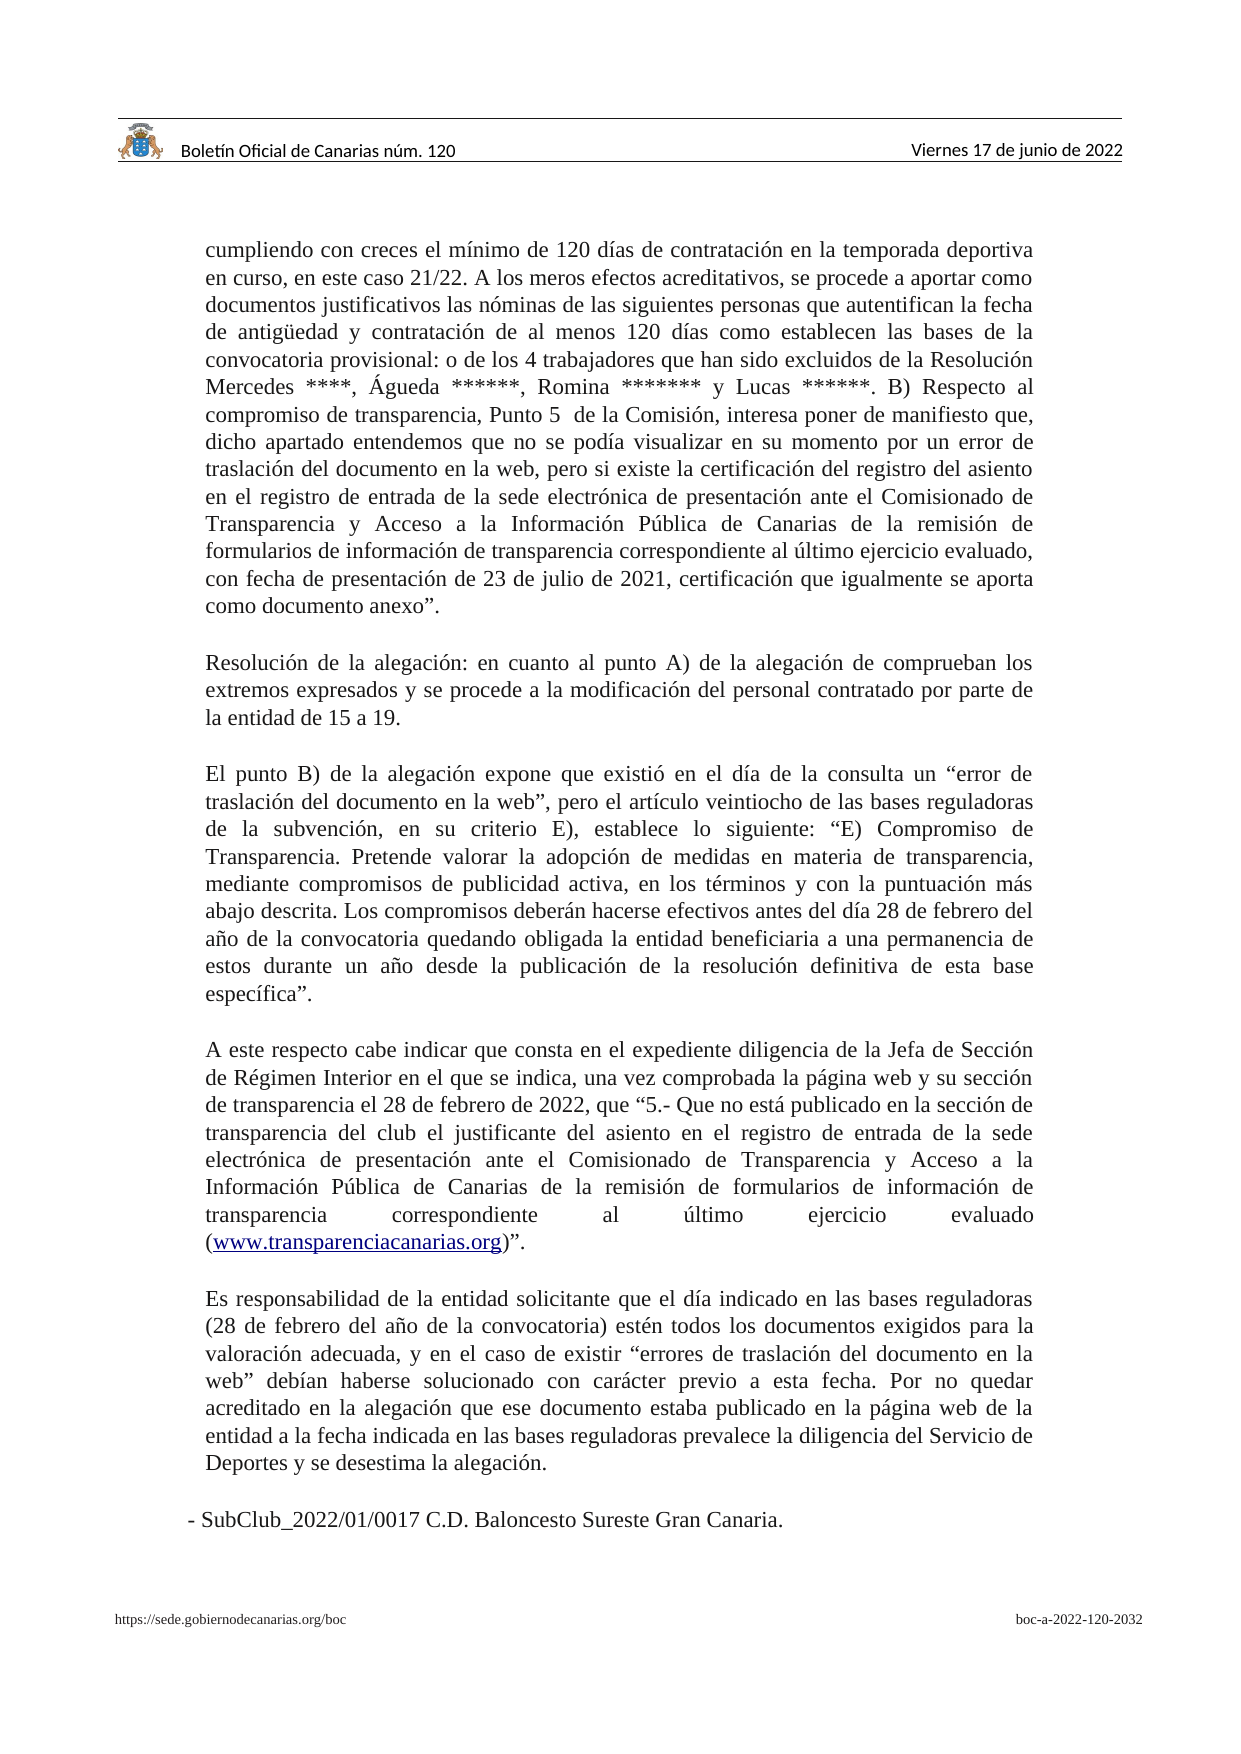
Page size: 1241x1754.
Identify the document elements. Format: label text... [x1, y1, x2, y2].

text cumpliendo con creces el mínimo de 120 días de contratación en la temporada deportiva en curso, en este caso 21/22. A los meros efectos acreditativos, se procede a aportar como documentos justificativos las nóminas de las siguientes personas que autentifican la fecha de antigüedad y contratación de al menos 120 días como establecen las bases de la convocatoria provisional: o de los 4 trabajadores que han sido excluidos de la Resolución Mercedes ****, Águeda ******, Romina ******* y Lucas ******. B) Respecto al compromiso de transparencia, Punto 5 de la Comisión, interesa poner de manifiesto que, dicho apartado entendemos que no se podía visualizar en su momento por un error de traslación del documento en la web, pero si existe la certificación del registro del asiento en el registro de entrada de la sede electrónica de presentación ante el Comisionado de Transparencia y Acceso a la Información Pública de Canarias de la remisión de formularios de información de transparencia correspondiente al último ejercicio evaluado, con fecha de presentación de 23 de julio de 2021, certificación que igualmente se aporta como documento anexo”. [205, 236, 1035, 619]
text El punto B) de la alegación expone que existió en el día de la consulta un “error de traslación del documento en la web”, pero el artículo veintiocho de las bases reguladoras de la subvención, en su criterio E), establece lo siguiente: “E) Compromiso de Transparencia. Pretende valorar la adopción de medidas en materia de transparencia, mediante compromisos de publicidad activa, en los términos y con la puntuación más abajo descrita. Los compromisos deberán hacerse efectivos antes del día 28 de febrero del año de la convocatoria quedando obligada la entidad beneficiaria a una permanencia de estos durante un año desde la publicación de la resolución definitiva de esta base específica”. [205, 761, 1035, 1006]
text A este respecto cabe indicar que consta en el expediente diligencia de la Jefa de Sección de Régimen Interior en el que se indica, una vez comprobada la página web y su sección de transparencia el 28 de febrero de 2022, que “5.- Que no está publicado en la sección de transparencia del club el justificante del asiento en el registro de entrada de la sede electrónica de presentación ante el Comisionado de Transparencia y Acceso a la Información Pública de Canarias de la remisión de formularios de información de transparencia correspondiente al último ejercicio evaluado (www.transparenciacanarias.org)”. [205, 1036, 1035, 1254]
text Es responsabilidad de la entidad solicitante que el día indicado en las bases reguladoras (28 de febrero del año de la convocatoria) estén todos los documentos exigidos para la valoración adecuada, y en el caso de existir “errores de traslación del documento en la web” debían haberse solucionado con carácter previo a esta fecha. Por no quedar acreditado en la alegación que ese documento estaba publicado en la página web de la entidad a la fecha indicada en las bases reguladoras prevalece la diligencia del Servicio de Deportes y se desestima la alegación. [205, 1285, 1035, 1476]
list SubClub_2022/01/0017 C.D. Baloncesto Sureste Gran Canaria. [187, 1506, 1035, 1532]
text Resolución de la alegación: en cuanto al punto A) de la alegación de comprueban los extremos expresados y se procede a la modificación del personal contratado por parte de la entidad de 15 a 19. [205, 649, 1035, 730]
